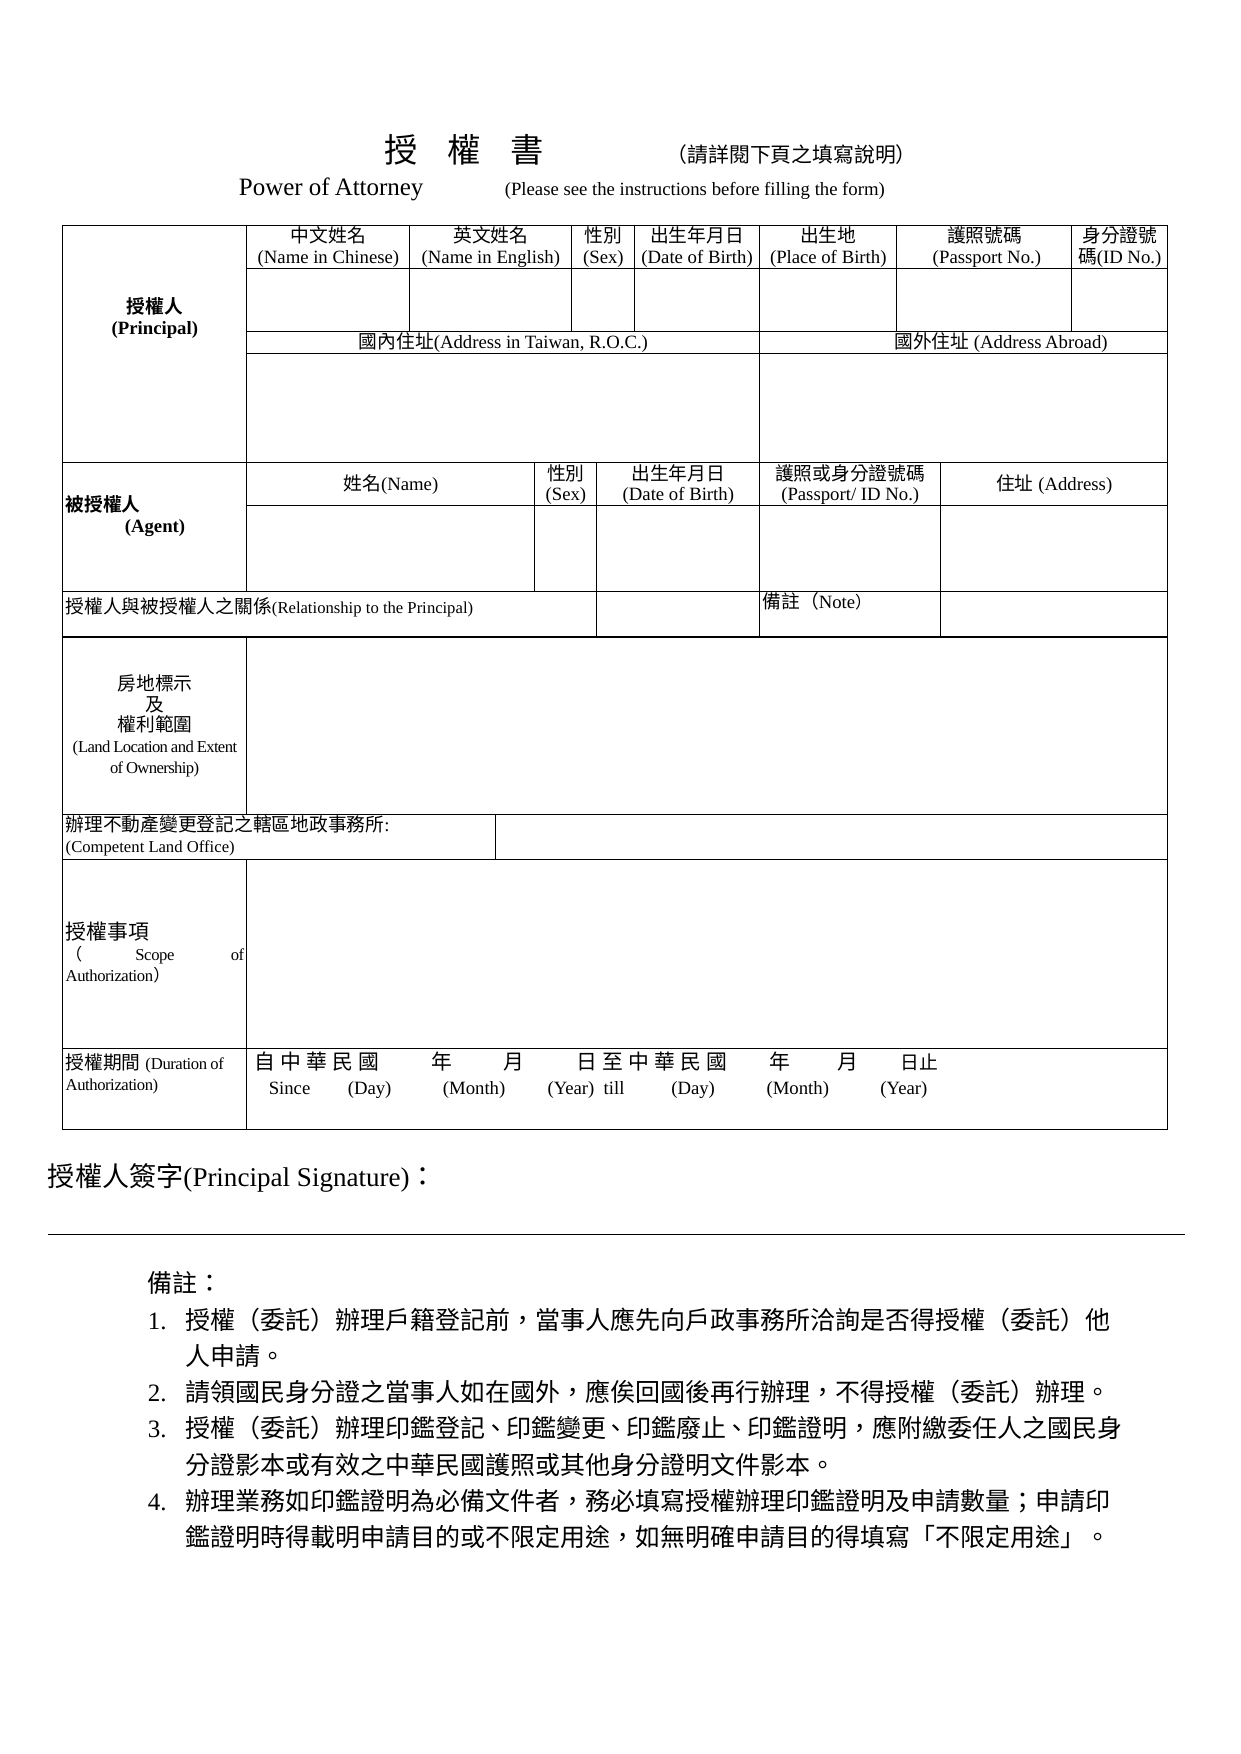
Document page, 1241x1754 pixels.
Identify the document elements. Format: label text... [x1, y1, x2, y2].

table_cell [760, 354, 1167, 462]
table_cell [247, 860, 1167, 1048]
table_cell 備註（Note） [760, 592, 940, 636]
text 備註： [148, 1264, 1122, 1300]
table_header 中文姓名 (Name in Chinese) [247, 226, 409, 268]
list 請領國民身分證之當事人如在國外，應俟回國後再行辦理，不得授權（委託）辦理。 [148, 1373, 1122, 1409]
table_cell [760, 269, 896, 331]
table_header 身分證號碼(ID No.) [1072, 226, 1167, 268]
table_cell [535, 506, 596, 591]
table_cell 住址 (Address) [941, 463, 1167, 505]
table_cell [410, 269, 571, 331]
table_cell [247, 354, 759, 462]
table_cell [597, 592, 759, 636]
list 辦理業務如印鑑證明為必備文件者，務必填寫授權辦理印鑑證明及申請數量；申請印鑑證明時得載明申請目的或不限定用途，如無明確申請目的得填寫「不限定用途」。 [148, 1481, 1122, 1554]
table_cell 國外住址 (Address Abroad) [760, 332, 1167, 353]
table_cell [941, 592, 1167, 636]
table_header 出生年月日 (Date of Birth) [635, 226, 759, 268]
table_cell [247, 638, 1167, 813]
table_cell [247, 269, 409, 331]
table_cell 自 中 華 民 國 年 月 日 至 中 華 民 國 年 月 日止 Since (Day) (Month) (Year) till (Day) (Month) (Year) [247, 1049, 1167, 1129]
table_cell [572, 269, 634, 331]
list 授權（委託）辦理印鑑登記、印鑑變更、印鑑廢止、印鑑證明，應附繳委任人之國民身分證影本或有效之中華民國護照或其他身分證明文件影本。 [148, 1409, 1122, 1481]
table_header 英文姓名 (Name in English) [410, 226, 571, 268]
table_cell 授權期間 (Duration of Authorization) [63, 1049, 246, 1129]
table_cell [941, 506, 1167, 591]
text 授權人簽字(Principal Signature)： [48, 1155, 1185, 1234]
table_cell 房地標示 及 權利範圍 (Land Location and Extent of Ownership) [63, 638, 246, 813]
table_cell 護照或身分證號碼 (Passport/ ID No.) [760, 463, 940, 505]
table_cell [597, 506, 759, 591]
table_cell 姓名(Name) [247, 463, 534, 505]
table_cell 性別 (Sex) [535, 463, 596, 505]
table_cell [1072, 269, 1167, 331]
table_cell [897, 269, 1071, 331]
table_cell [496, 815, 1167, 859]
table_header 護照號碼 (Passport No.) [897, 226, 1071, 268]
table_cell [760, 506, 940, 591]
table_cell [247, 506, 534, 591]
table_header 授權人 (Principal) [63, 226, 246, 462]
table_cell 授權人與被授權人之關係(Relationship to the Principal) [63, 592, 596, 636]
table_cell 被授權人 (Agent) [63, 463, 246, 591]
table_header 授權人 (Principal) [44, 116, 1169, 208]
table_header 性別 (Sex) [572, 226, 634, 268]
table_cell [635, 269, 759, 331]
table_cell 授權事項 （Scope of Authorization） [63, 860, 246, 1048]
list 授權（委託）辦理戶籍登記前，當事人應先向戶政事務所洽詢是否得授權（委託）他人申請。 [148, 1300, 1122, 1373]
table_cell 國內住址(Address in Taiwan, R.O.C.) [247, 332, 759, 353]
table_cell 出生年月日 (Date of Birth) [597, 463, 759, 505]
table_header 出生地 (Place of Birth) [760, 226, 896, 268]
table_cell 辦理不動產變更登記之轄區地政事務所: (Competent Land Office) [63, 815, 495, 859]
